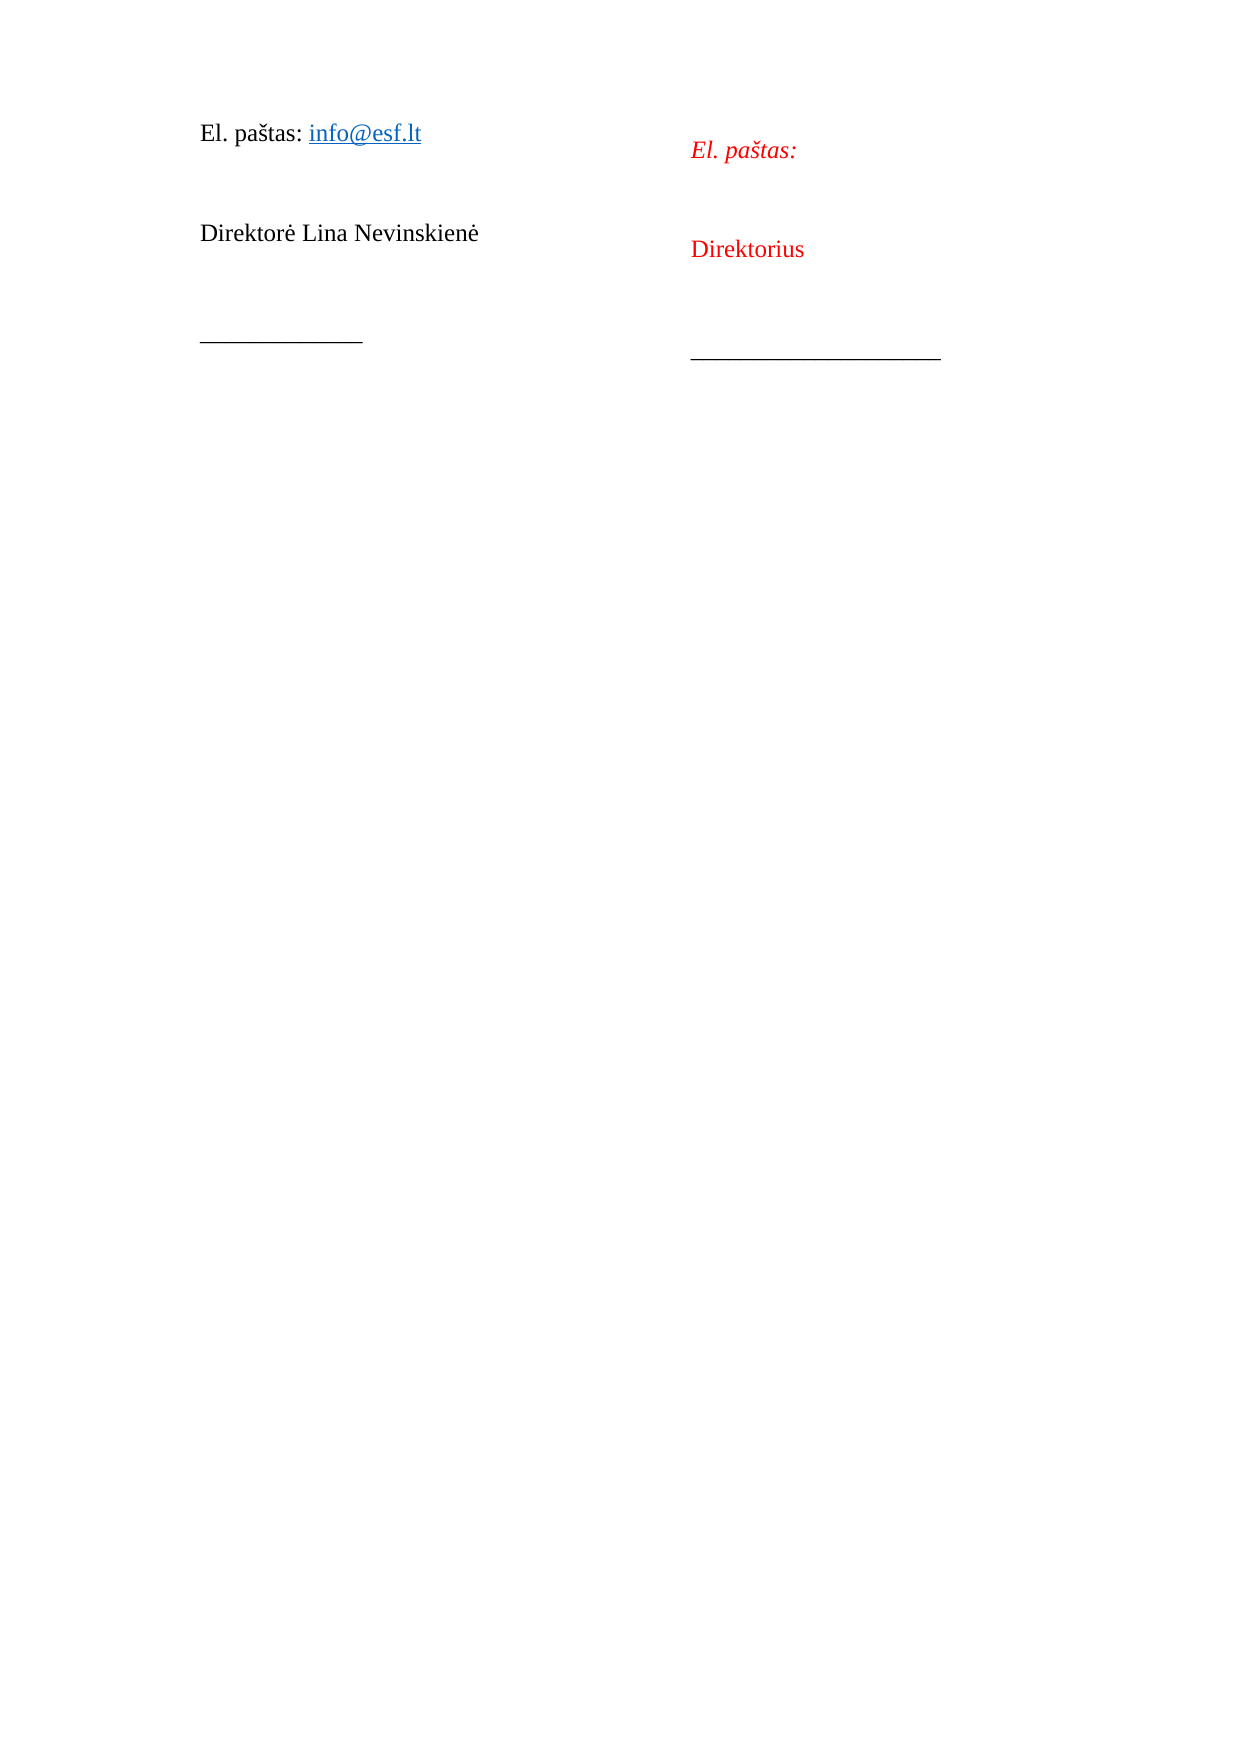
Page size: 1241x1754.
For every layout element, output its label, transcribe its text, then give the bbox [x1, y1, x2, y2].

table_header El. paštas: info@esf.lt Direktorė Lina Nevinskienė _____________ [189, 118, 679, 367]
table_header El. paštas: Direktorius ____________________ [679, 118, 1201, 367]
